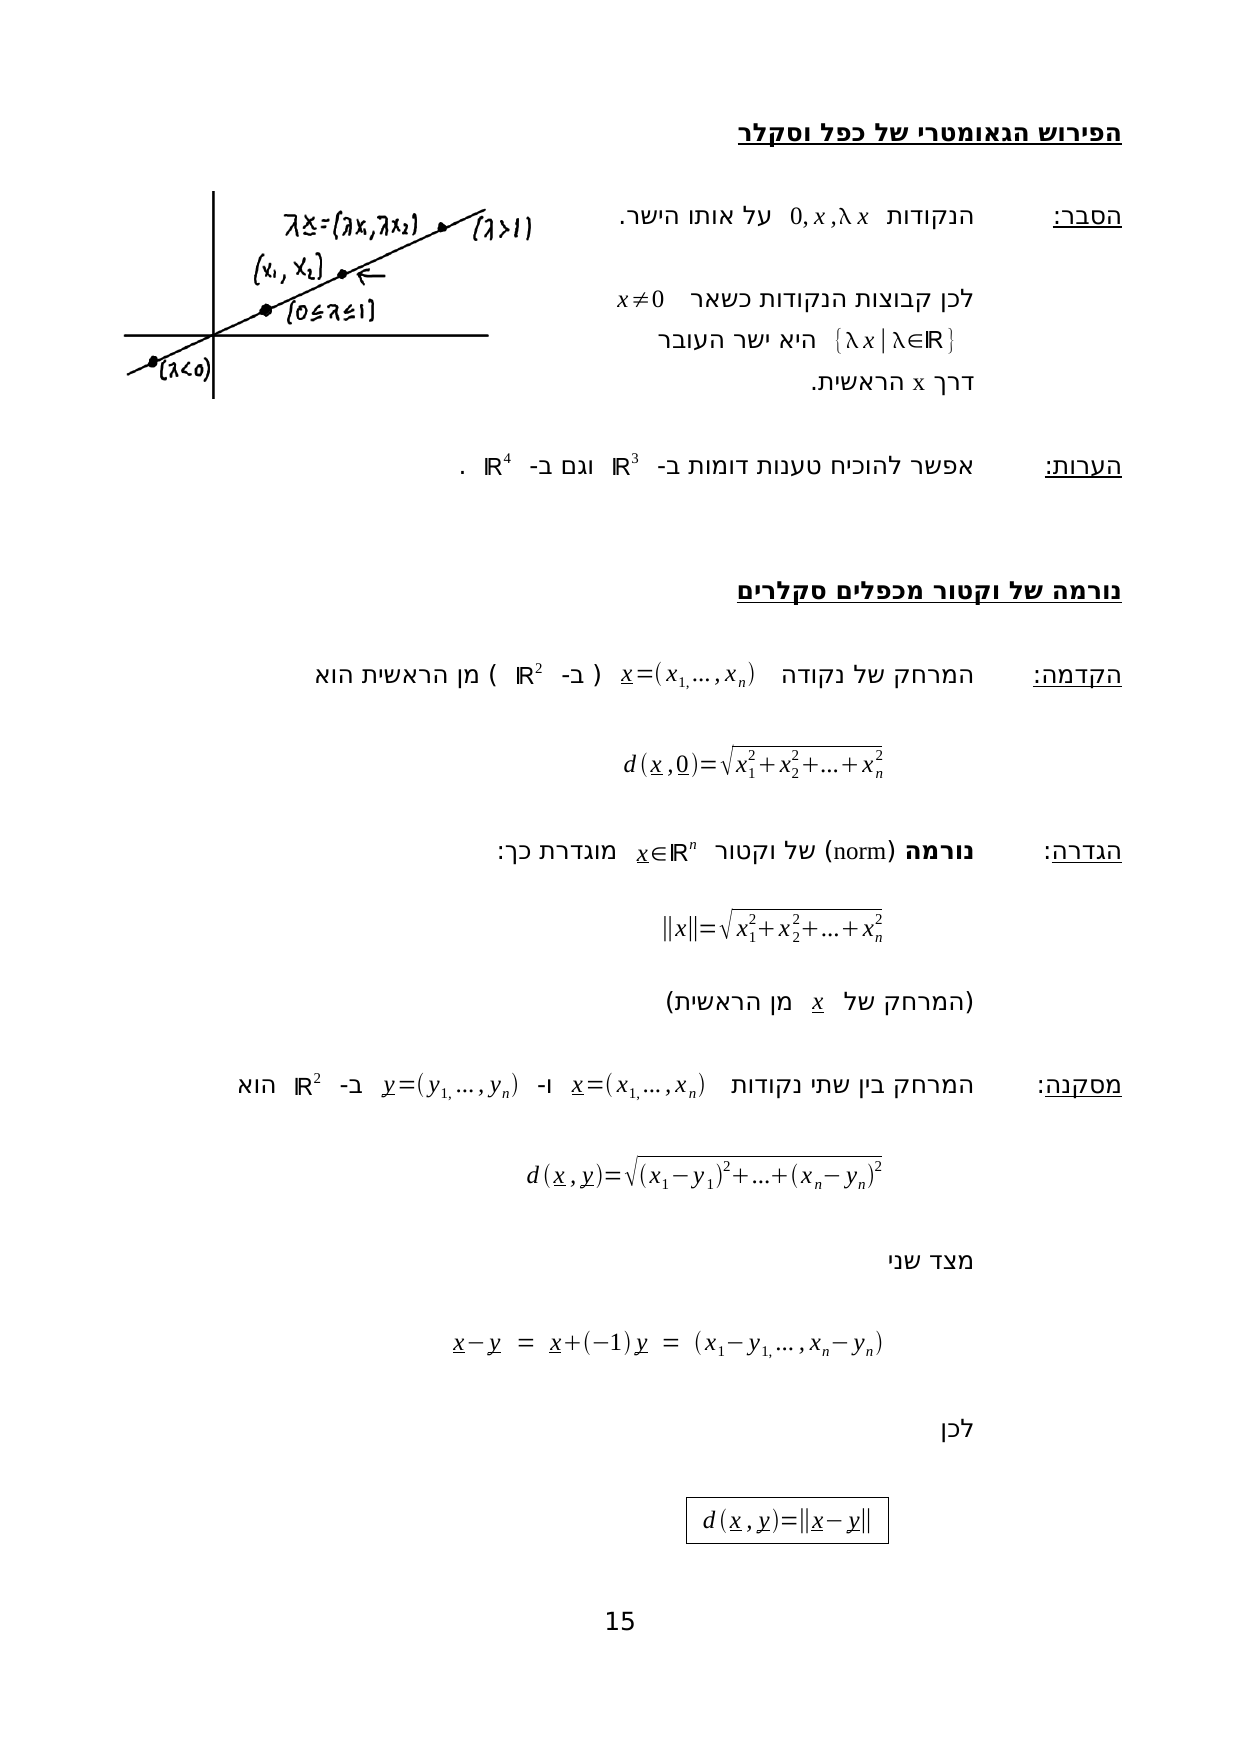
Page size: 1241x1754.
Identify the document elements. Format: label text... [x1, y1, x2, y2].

text הערות: אפשר להוכיח טענות דומות ב-וגם ב-. [118, 450, 1122, 481]
text הסבר: הנקודותעל אותו הישר. [552, 201, 1122, 230]
picture [120, 191, 552, 408]
text לכן קבוצות הנקודות כשאר [552, 284, 974, 313]
text (המרחק שלמן הראשית) [118, 987, 974, 1016]
text דרך x הראשית. [552, 367, 974, 397]
text לכן [118, 1414, 974, 1443]
text הפירוש הגאומטרי של כפל וסקלר [118, 118, 1122, 147]
text מסקנה: המרחק בין שתי נקודות ו-ב-הוא [118, 1070, 1122, 1101]
text הגדרה: נורמה (norm) של וקטורמוגדרת כך: [118, 836, 1122, 895]
text מצד שני [118, 1246, 974, 1275]
text נורמה של וקטור מכפלים סקלרים [118, 576, 1122, 606]
text הקדמה: המרחק של נקודה ( ב-) מן הראשית הוא [118, 659, 1122, 691]
text היא ישר העובר [552, 326, 974, 355]
